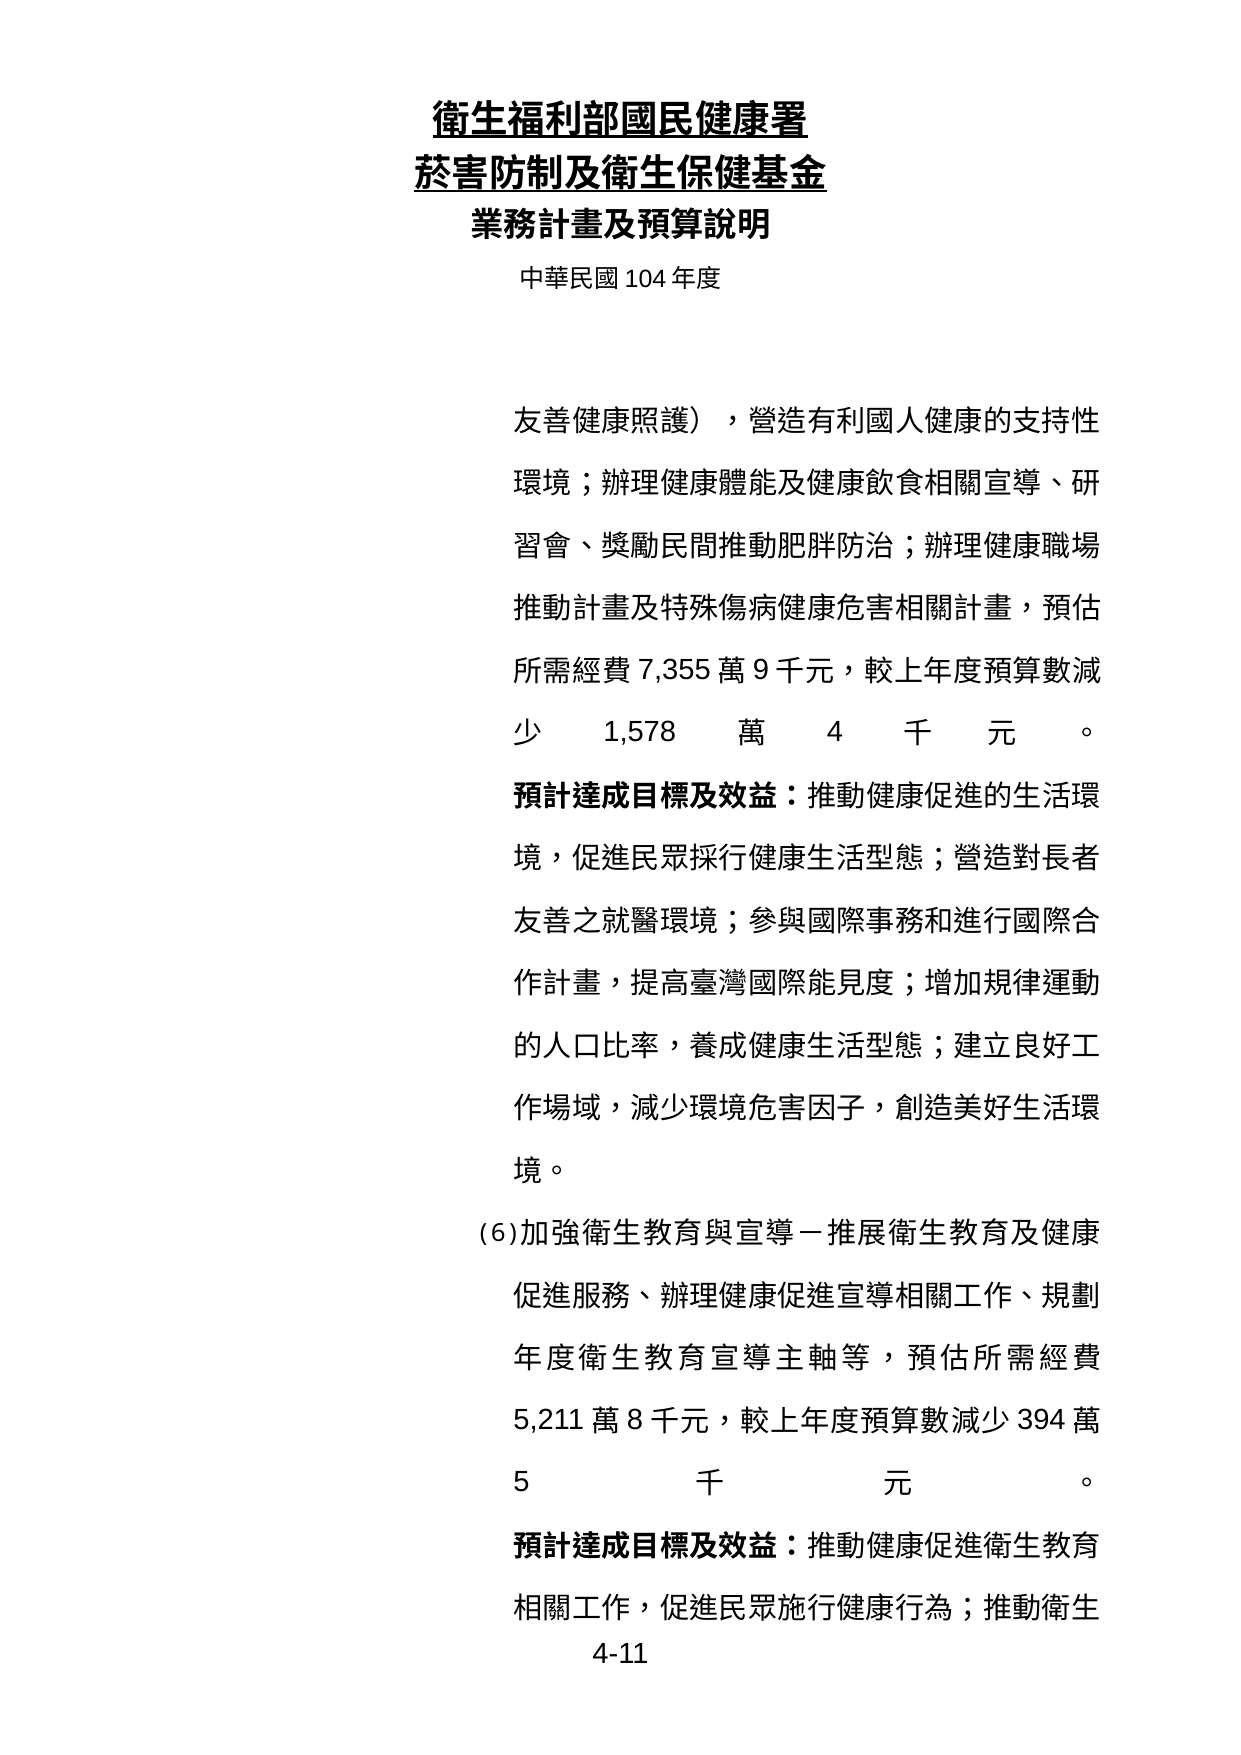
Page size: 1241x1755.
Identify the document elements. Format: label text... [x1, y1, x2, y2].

list 加強衛生教育與宣導－推展衛生教育及健康促進服務、辦理健康促進宣導相關工作、規劃年度衛生教育宣導主軸等，預估所需經費5,211萬8千元，較上年度預算數減少394萬5千元。 預計達成目標及效益：推動健康促進衛生教育相關工作，促進民眾施行健康行為；推動衛生教育及宣導工作，促進民眾落實健康生活；整合衛生教育議題，轉化衛教資訊，使民眾易於獲得、瞭解及運用；建構整合式衛生教育宣導行銷模式，運用有限之資源，發揮最大之衛教宣導效果。 [476, 1189, 1101, 1627]
list 推動社區及職場健康促進工作－推動社區健康營造工作；持續辦理國際接軌相關計畫（健康城市、健康促進醫院、環境友善醫院、高齡友善健康照護），營造有利國人健康的支持性環境；辦理健康體能及健康飲食相關宣導、研習會、獎勵民間推動肥胖防治；辦理健康職場推動計畫及特殊傷病健康危害相關計畫，預估所需經費7,355萬9千元，較上年度預算數減少1,578萬4千元。 預計達成目標及效益：推動健康促進的生活環境，促進民眾採行健康生活型態；營造對長者友善之就醫環境；參與國際事務和進行國際合作計畫，提高臺灣國際能見度；增加規律運動的人口比率，養成健康生活型態；建立良好工作場域，減少環境危害因子，創造美好生活環境。 [476, 127, 1101, 1189]
